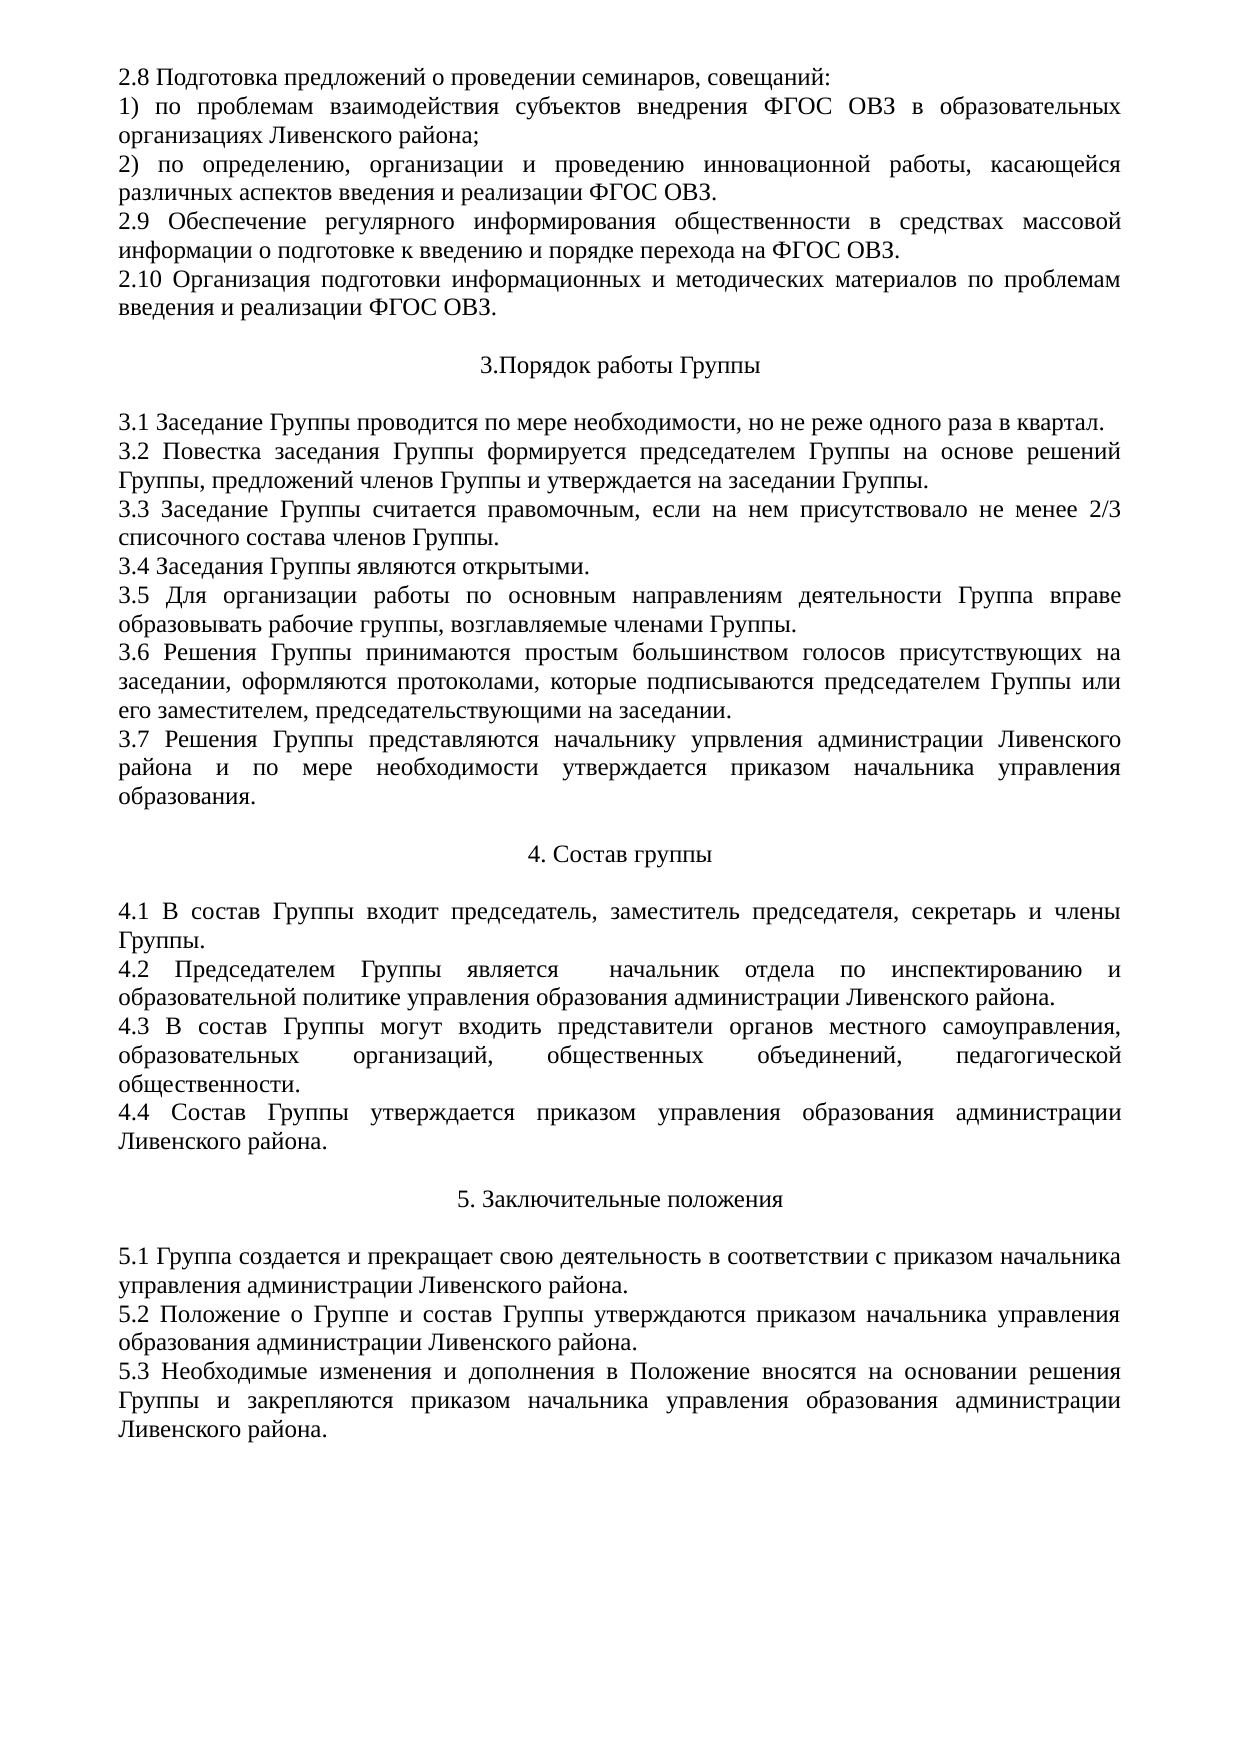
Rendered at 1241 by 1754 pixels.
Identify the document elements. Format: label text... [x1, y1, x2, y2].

text 3.7 Решения Группы представляются начальнику упрвления администрации Ливенского района и по мере необходимости утверждается приказом начальника управления образования. [118, 724, 1122, 810]
text 4.1 В состав Группы входит председатель, заместитель председателя, секретарь и члены Группы. [118, 896, 1122, 954]
text 5.2 Положение о Группе и состав Группы утверждаются приказом начальника управления образования администрации Ливенского района. [118, 1299, 1122, 1356]
text 4. Состав группы [118, 839, 1122, 867]
text 2.10 Организация подготовки информационных и методических материалов по проблемам введения и реализации ФГОС ОВЗ. [118, 264, 1122, 321]
text 2) по определению, организации и проведению инновационной работы, касающейся различных аспектов введения и реализации ФГОС ОВЗ. [118, 149, 1122, 206]
text 4.2 Председателем Группы является начальник отдела по инспектированию и образовательной политике управления образования администрации Ливенского района. [118, 954, 1122, 1011]
text 3.4 Заседания Группы являются открытыми. [118, 551, 1122, 580]
text 3.6 Решения Группы принимаются простым большинством голосов присутствующих на заседании, оформляются протоколами, которые подписываются председателем Группы или его заместителем, председательствующими на заседании. [118, 637, 1122, 724]
text 2.9 Обеспечение регулярного информирования общественности в средствах массовой информации о подготовке к введению и порядке перехода на ФГОС ОВЗ. [118, 206, 1122, 264]
text 2.8 Подготовка предложений о проведении семинаров, совещаний: [118, 62, 1122, 91]
text 3.3 Заседание Группы считается правомочным, если на нем присутствовало не менее 2/3 списочного состава членов Группы. [118, 494, 1122, 551]
text 3.2 Повестка заседания Группы формируется председателем Группы на основе решений Группы, предложений членов Группы и утверждается на заседании Группы. [118, 436, 1122, 494]
text 5.3 Необходимые изменения и дополнения в Положение вносятся на основании решения Группы и закрепляются приказом начальника управления образования администрации Ливенского района. [118, 1356, 1122, 1442]
text 1) по проблемам взаимодействия субъектов внедрения ФГОС ОВЗ в образовательных организациях Ливенского района; [118, 91, 1122, 149]
text 3.Порядок работы Группы [118, 350, 1122, 379]
text 5.1 Группа создается и прекращает свою деятельность в соответствии с приказом начальника управления администрации Ливенского района. [118, 1241, 1122, 1299]
text 3.5 Для организации работы по основным направлениям деятельности Группа вправе образовывать рабочие группы, возглавляемые членами Группы. [118, 580, 1122, 637]
text 4.3 В состав Группы могут входить представители органов местного самоуправления, образовательных организаций, общественных объединений, педагогической общественности. [118, 1011, 1122, 1097]
text 3.1 Заседание Группы проводится по мере необходимости, но не реже одного раза в квартал. [118, 407, 1122, 436]
text 4.4 Состав Группы утверждается приказом управления образования администрации Ливенского района. [118, 1097, 1122, 1155]
text 5. Заключительные положения [118, 1184, 1122, 1212]
